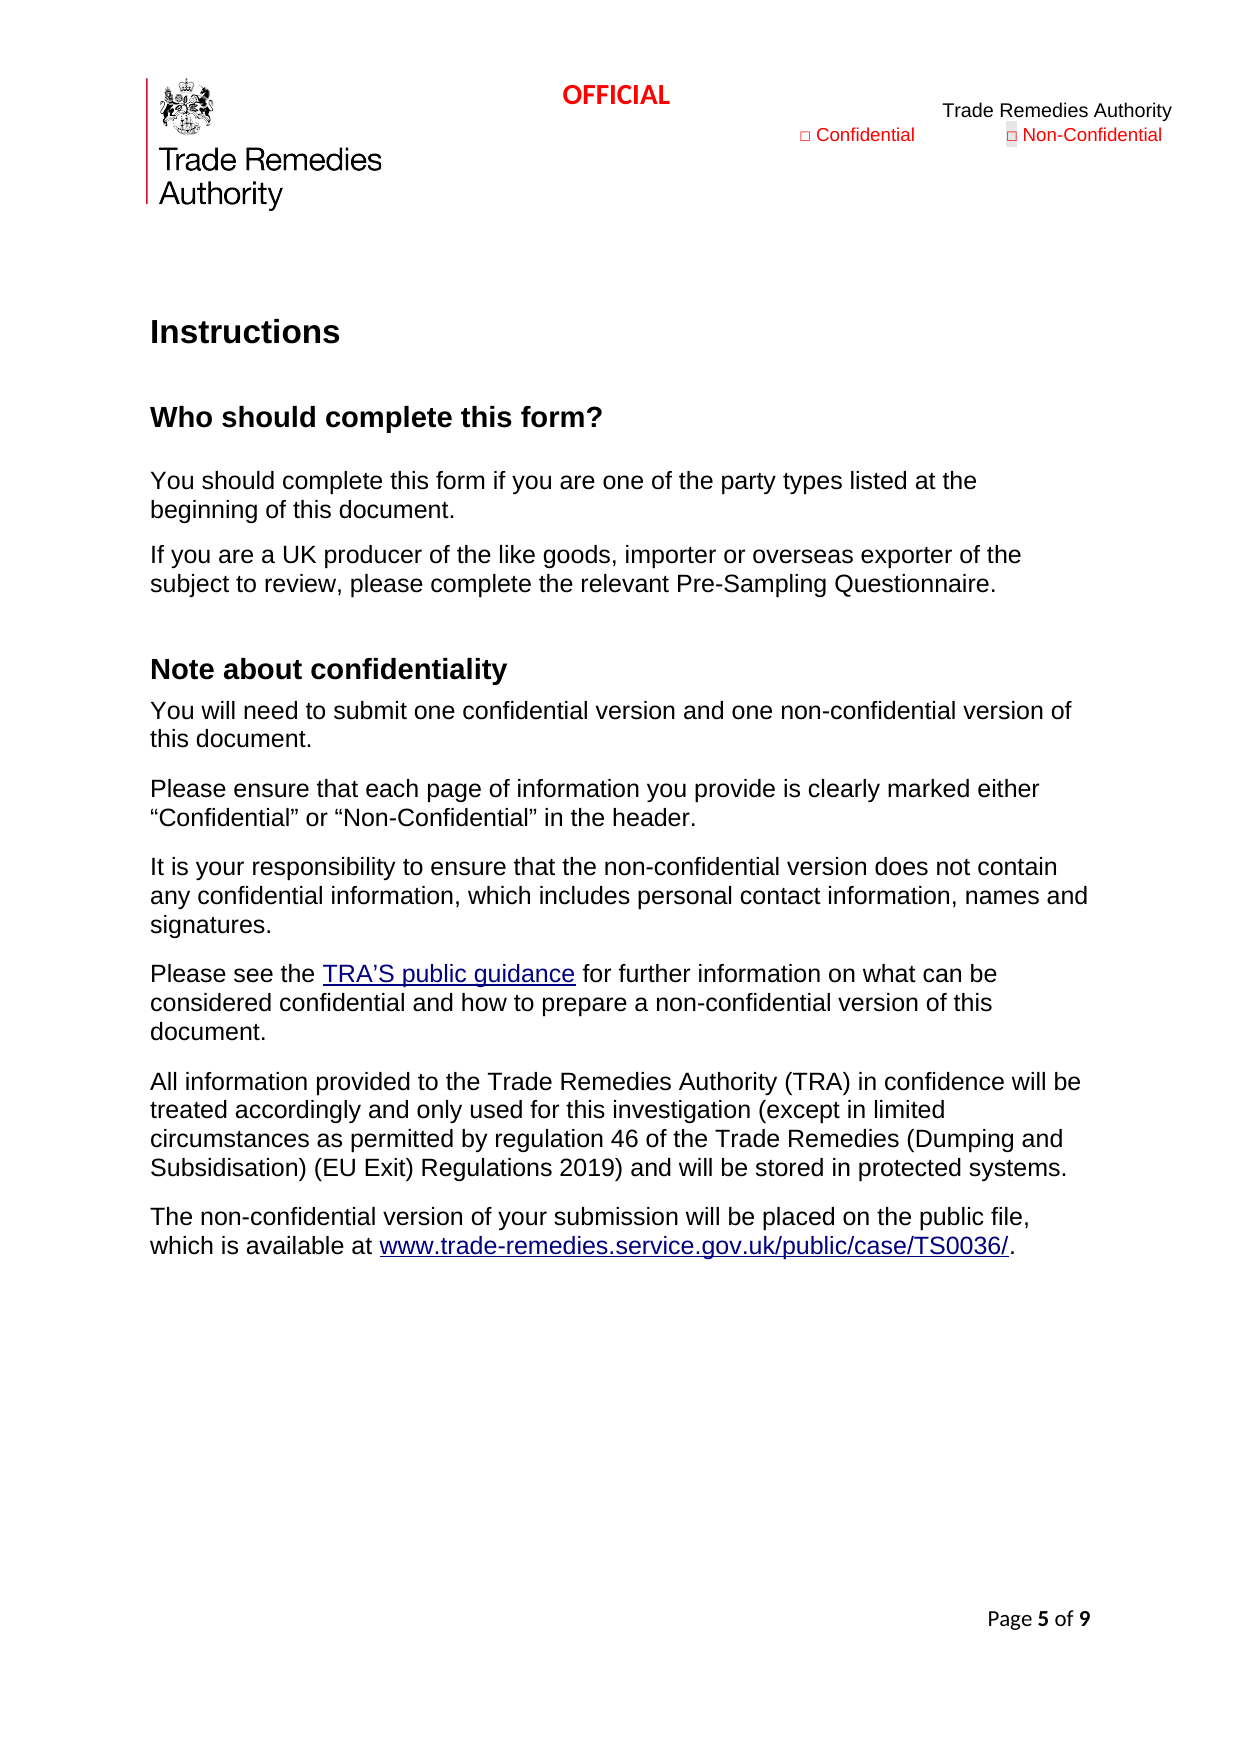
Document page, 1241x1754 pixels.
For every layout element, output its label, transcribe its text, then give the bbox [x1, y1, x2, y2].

text It is your responsibility to ensure that the non-confidential version does not contain any confidential information, which includes personal contact information, names and signatures. [150, 852, 1090, 939]
text If you are a UK producer of the like goods, importer or overseas exporter of the subject to review, please complete the relevant Pre-Sampling Questionnaire. [150, 541, 1090, 598]
subtitle Note about confidentiality [150, 652, 1090, 685]
text The non-confidential version of your submission will be placed on the public file, which is available at www.trade-remedies.service.gov.uk/public/case/TS0036/. [150, 1202, 1090, 1260]
text Please see the TRA’S public guidance for further information on what can be considered confidential and how to prepare a non-confidential version of this document. [150, 959, 1090, 1046]
text You will need to submit one confidential version and one non-confidential version of this document. [150, 696, 1090, 753]
text Please ensure that each page of information you provide is clearly marked either “Confidential” or “Non-Confidential” in the header. [150, 774, 1090, 832]
text You should complete this form if you are one of the party types listed at the beginning of this document. [150, 466, 1090, 524]
subtitle Who should complete this form? [150, 400, 1090, 433]
text All information provided to the Trade Remedies Authority (TRA) in confidence will be treated accordingly and only used for this investigation (except in limited circumstances as permitted by regulation 46 of the Trade Remedies (Dumping and Subsidisation) (EU Exit) Regulations 2019) and will be stored in protected systems. [150, 1067, 1090, 1182]
subtitle Instructions [150, 313, 1090, 351]
